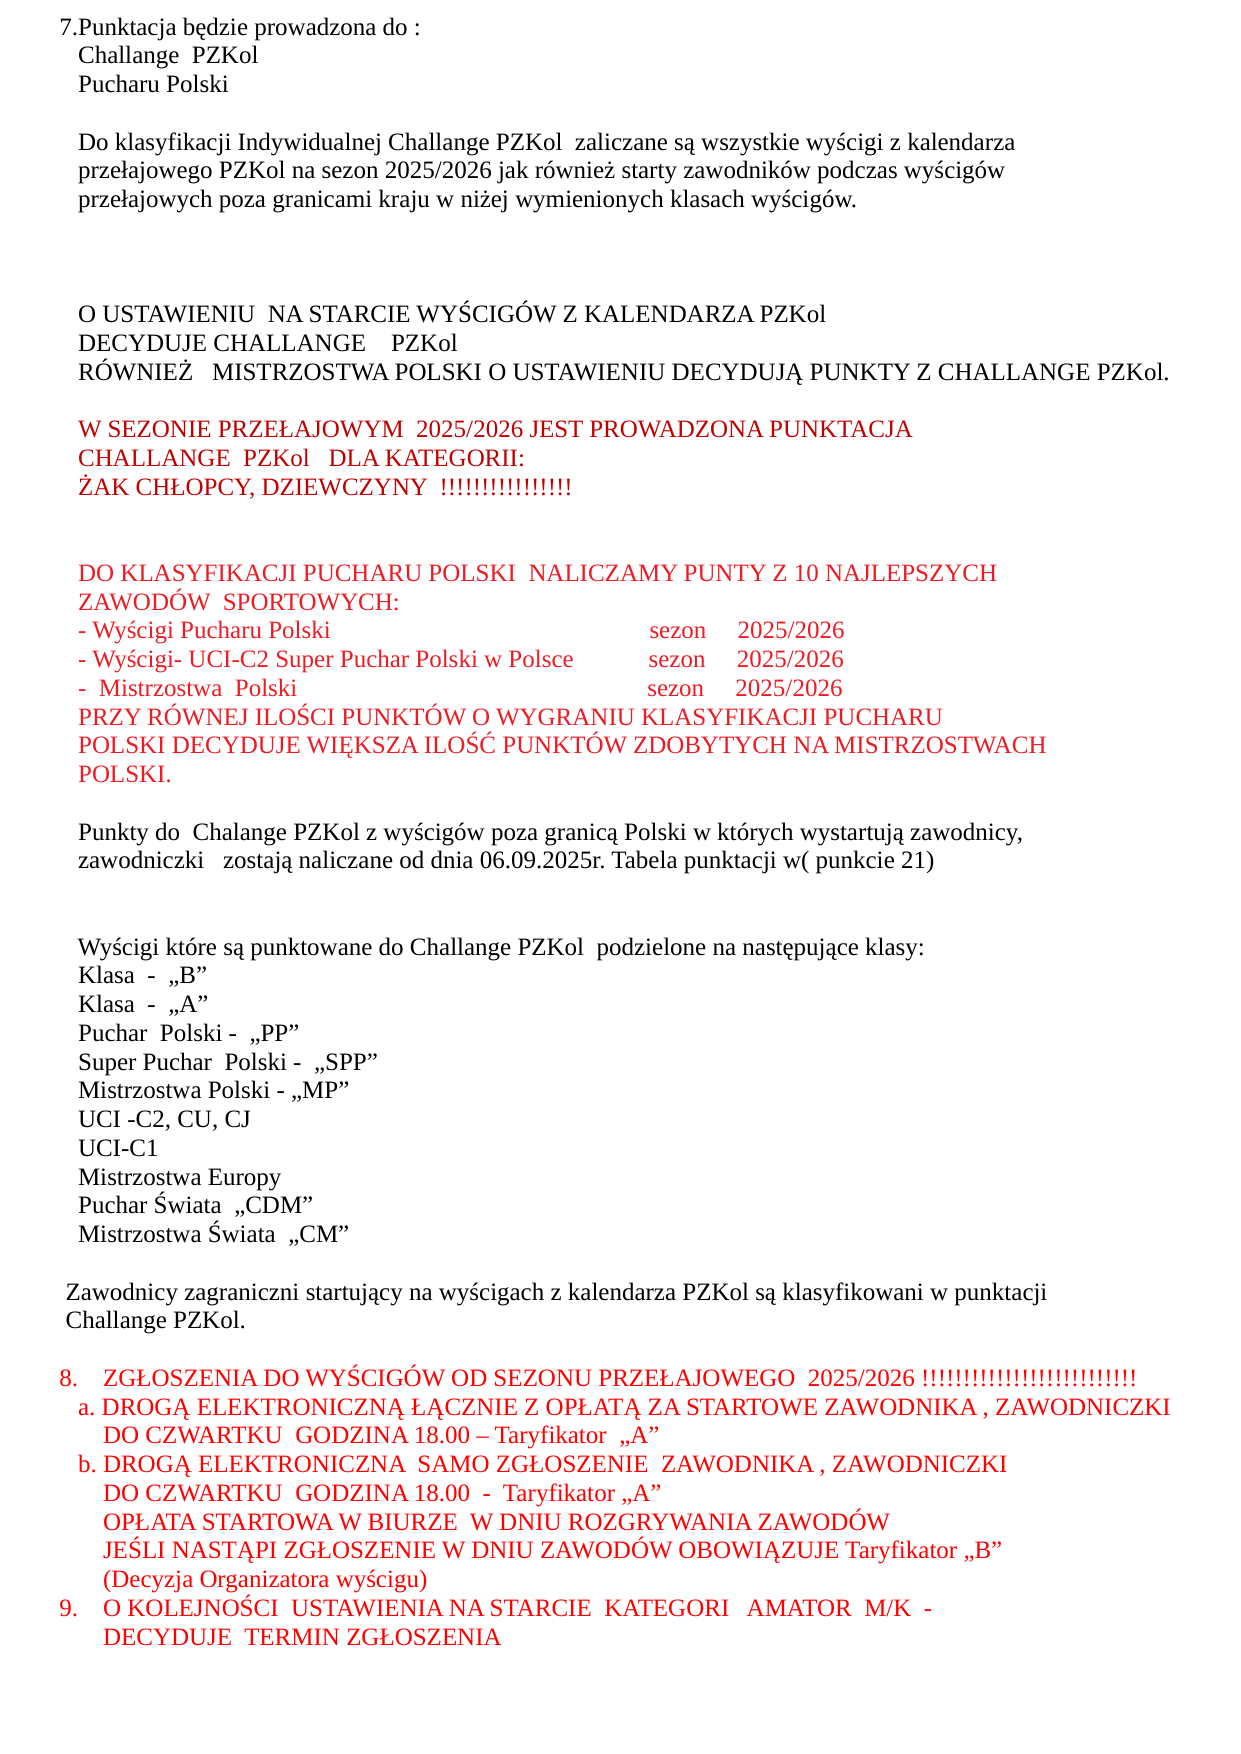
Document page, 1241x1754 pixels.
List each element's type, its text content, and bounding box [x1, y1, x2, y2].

text przełajowego PZKol na sezon 2025/2026 jak również starty zawodników podczas wyścigów [59, 156, 1211, 184]
text 7.Punktacja będzie prowadzona do : [59, 12, 1211, 41]
text - Wyścigi- UCI-C2 Super Puchar Polski w Polsce sezon 2025/2026 [59, 644, 1211, 673]
text W SEZONIE PRZEŁAJOWYM 2025/2026 JEST PROWADZONA PUNKTACJA [59, 414, 1211, 443]
text POLSKI. [59, 759, 1211, 788]
text UCI-C1 [59, 1133, 1211, 1162]
text zawodniczki zostają naliczane od dnia 06.09.2025r. Tabela punktacji w( punkcie 21) [59, 846, 1211, 874]
text Super Puchar Polski - „SPP” [59, 1047, 1211, 1076]
text Challange PZKol. [59, 1306, 1211, 1334]
text OPŁATA STARTOWA W BIURZE W DNIU ROZGRYWANIA ZAWODÓW [59, 1507, 1211, 1536]
text Do klasyfikacji Indywidualnej Challange PZKol zaliczane są wszystkie wyścigi z kalendarza [59, 127, 1211, 156]
text Mistrzostwa Polski - „MP” [59, 1076, 1211, 1104]
text PRZY RÓWNEJ ILOŚCI PUNKTÓW O WYGRANIU KLASYFIKACJI PUCHARU [59, 702, 1211, 731]
text Puchar Polski - „PP” [59, 1018, 1211, 1047]
text DECYDUJE TERMIN ZGŁOSZENIA [59, 1622, 1211, 1651]
text DO CZWARTKU GODZINA 18.00 - Taryfikator „A” [59, 1478, 1211, 1507]
text CHALLANGE PZKol DLA KATEGORII: [59, 443, 1211, 472]
text 9. O KOLEJNOŚCI USTAWIENIA NA STARCIE KATEGORI AMATOR M/K - [59, 1593, 1211, 1622]
text O USTAWIENIU NA STARCIE WYŚCIGÓW Z KALENDARZA PZKol [59, 299, 1211, 328]
text UCI -C2, CU, CJ [59, 1104, 1211, 1133]
text Klasa - „A” [59, 989, 1211, 1018]
text b. DROGĄ ELEKTRONICZNA SAMO ZGŁOSZENIE ZAWODNIKA , ZAWODNICZKI [59, 1449, 1211, 1478]
text ZAWODÓW SPORTOWYCH: [59, 587, 1211, 616]
text Mistrzostwa Świata „CM” [59, 1219, 1211, 1248]
text Wyścigi które są punktowane do Challange PZKol podzielone na następujące klasy: [59, 932, 1211, 961]
text Zawodnicy zagraniczni startujący na wyścigach z kalendarza PZKol są klasyfikowani w punktacji [59, 1277, 1211, 1306]
text DO CZWARTKU GODZINA 18.00 – Taryfikator „A” [59, 1421, 1211, 1449]
text ŻAK CHŁOPCY, DZIEWCZYNY !!!!!!!!!!!!!!!! [59, 472, 1211, 501]
text Puchar Świata „CDM” [59, 1191, 1211, 1219]
text Challange PZKol [59, 41, 1211, 69]
text - Wyścigi Pucharu Polski sezon 2025/2026 [59, 616, 1211, 644]
text (Decyzja Organizatora wyścigu) [59, 1564, 1211, 1593]
text a. DROGĄ ELEKTRONICZNĄ ŁĄCZNIE Z OPŁATĄ ZA STARTOWE ZAWODNIKA , ZAWODNICZKI [59, 1392, 1211, 1421]
text RÓWNIEŻ MISTRZOSTWA POLSKI O USTAWIENIU DECYDUJĄ PUNKTY Z CHALLANGE PZKol. [59, 357, 1211, 386]
text JEŚLI NASTĄPI ZGŁOSZENIE W DNIU ZAWODÓW OBOWIĄZUJE Taryfikator „B” [59, 1536, 1211, 1564]
text Punkty do Chalange PZKol z wyścigów poza granicą Polski w których wystartują zawodnicy, [59, 817, 1211, 846]
text przełajowych poza granicami kraju w niżej wymienionych klasach wyścigów. [59, 184, 1211, 213]
text POLSKI DECYDUJE WIĘKSZA ILOŚĆ PUNKTÓW ZDOBYTYCH NA MISTRZOSTWACH [59, 731, 1211, 759]
text - Mistrzostwa Polski sezon 2025/2026 [59, 673, 1211, 702]
text DECYDUJE CHALLANGE PZKol [59, 328, 1211, 357]
text Pucharu Polski [59, 69, 1211, 98]
text DO KLASYFIKACJI PUCHARU POLSKI NALICZAMY PUNTY Z 10 NAJLEPSZYCH [59, 558, 1211, 587]
text Klasa - „B” [59, 961, 1211, 989]
text 8. ZGŁOSZENIA DO WYŚCIGÓW OD SEZONU PRZEŁAJOWEGO 2025/2026 !!!!!!!!!!!!!!!!!!!!!!!!!! [59, 1363, 1211, 1392]
text Mistrzostwa Europy [59, 1162, 1211, 1191]
